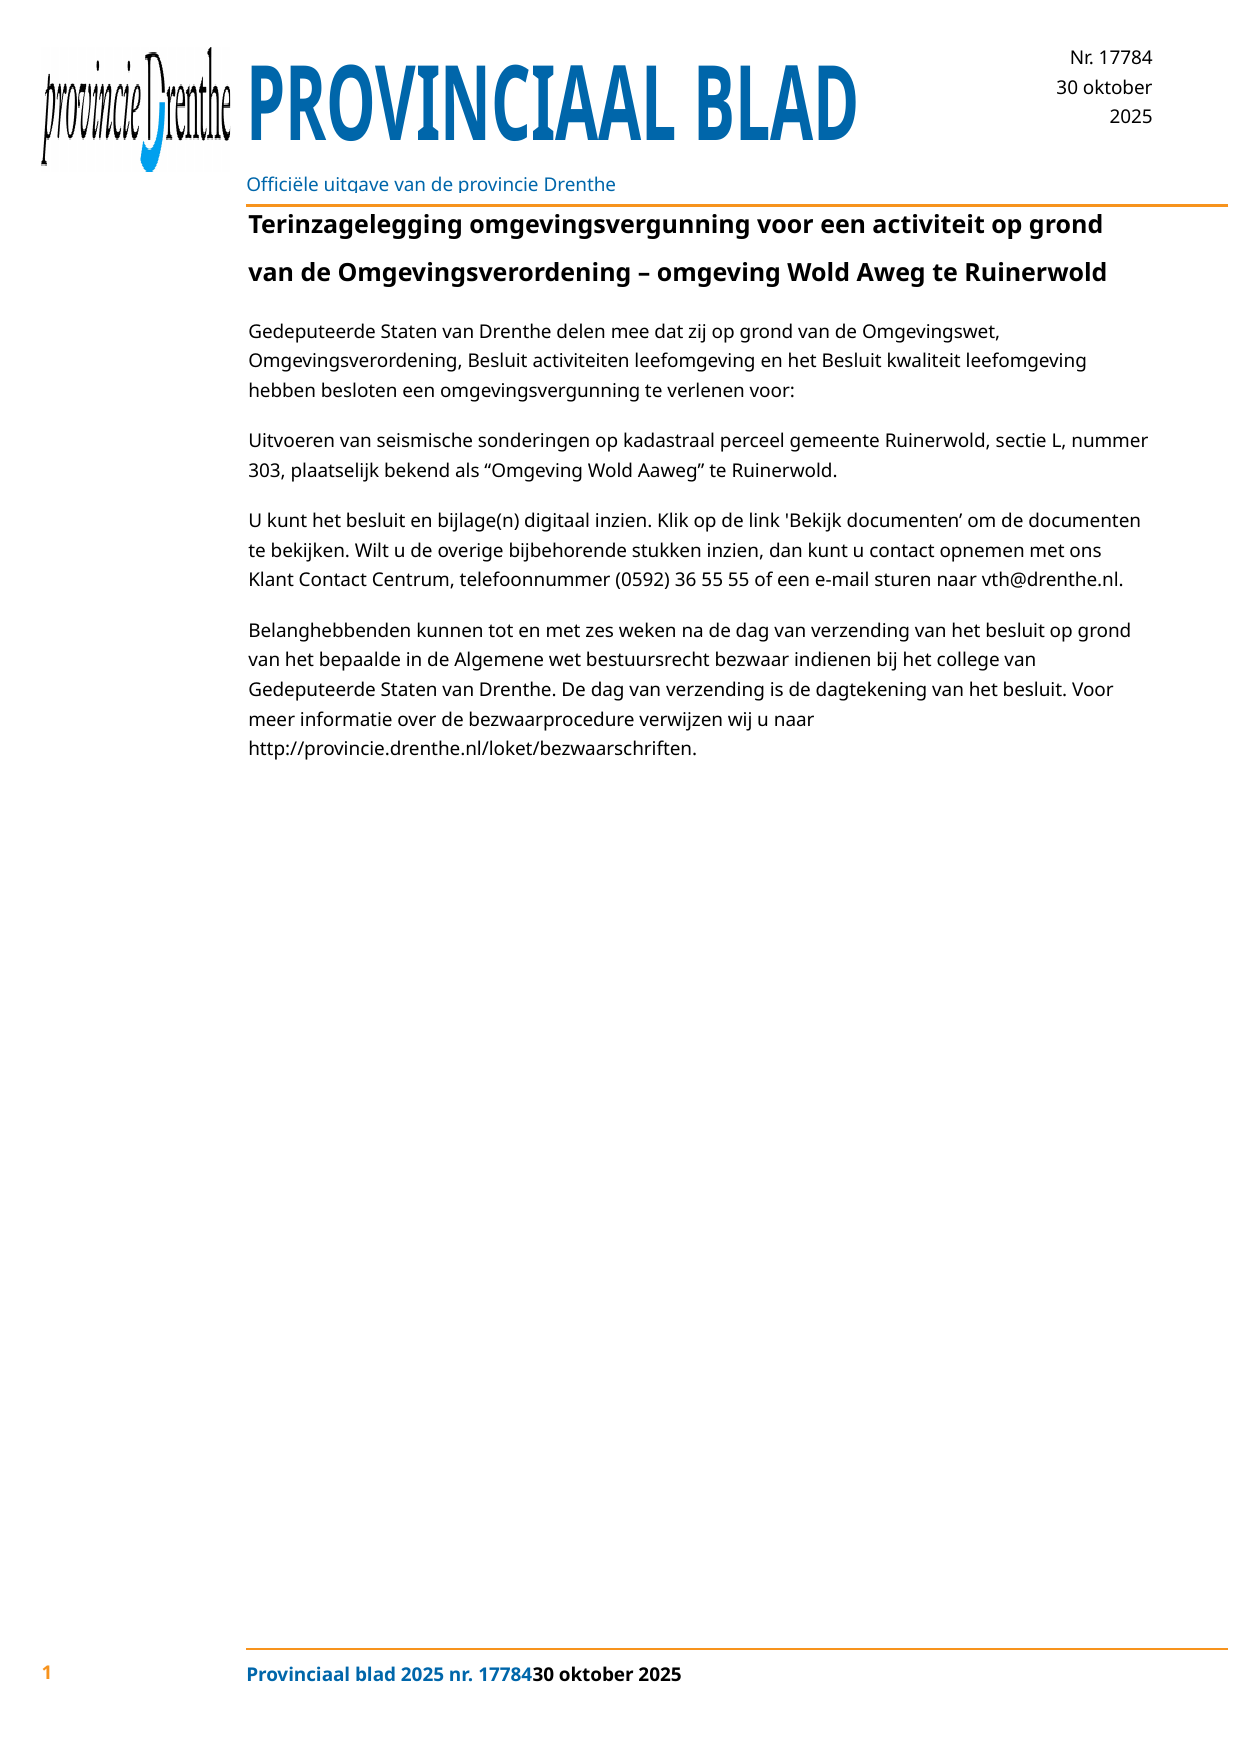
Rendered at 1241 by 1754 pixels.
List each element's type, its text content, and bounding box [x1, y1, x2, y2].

text Terinzagelegging omgevingsvergunning voor een activiteit op grond van de Omgevingsverordening – omgeving Wold Aweg te Ruinerwold [248, 207, 1152, 288]
text Gedeputeerde Staten van Drenthe delen mee dat zij op grond van de Omgevingswet, Omgevingsverordening, Besluit activiteiten leefomgeving en het Besluit kwaliteit leefomgeving hebben besloten een omgevingsvergunning te verlenen voor: [248, 318, 1152, 403]
text Belanghebbenden kunnen tot en met zes weken na de dag van verzending van het besluit op grond van het bepaalde in de Algemene wet bestuursrecht bezwaar indienen bij het college van Gedeputeerde Staten van Drenthe. De dag van verzending is de dagtekening van het besluit. Voor meer informatie over de bezwaarprocedure verwijzen wij u naar http://provincie.drenthe.nl/loket/bezwaarschriften. [248, 617, 1152, 761]
text U kunt het besluit en bijlage(n) digitaal inzien. Klik op de link 'Bekijk documenten’ om de documenten te bekijken. Wilt u de overige bijbehorende stukken inzien, dan kunt u contact opnemen met ons Klant Contact Centrum, telefoonnummer (0592) 36 55 55 of een e-mail sturen naar vth@drenthe.nl. [248, 507, 1152, 592]
text Uitvoeren van seismische sonderingen op kadastraal perceel gemeente Ruinerwold, sectie L, nummer 303, plaatselijk bekend als “Omgeving Wold Aaweg” te Ruinerwold. [248, 427, 1152, 483]
picture [41, 47, 231, 172]
